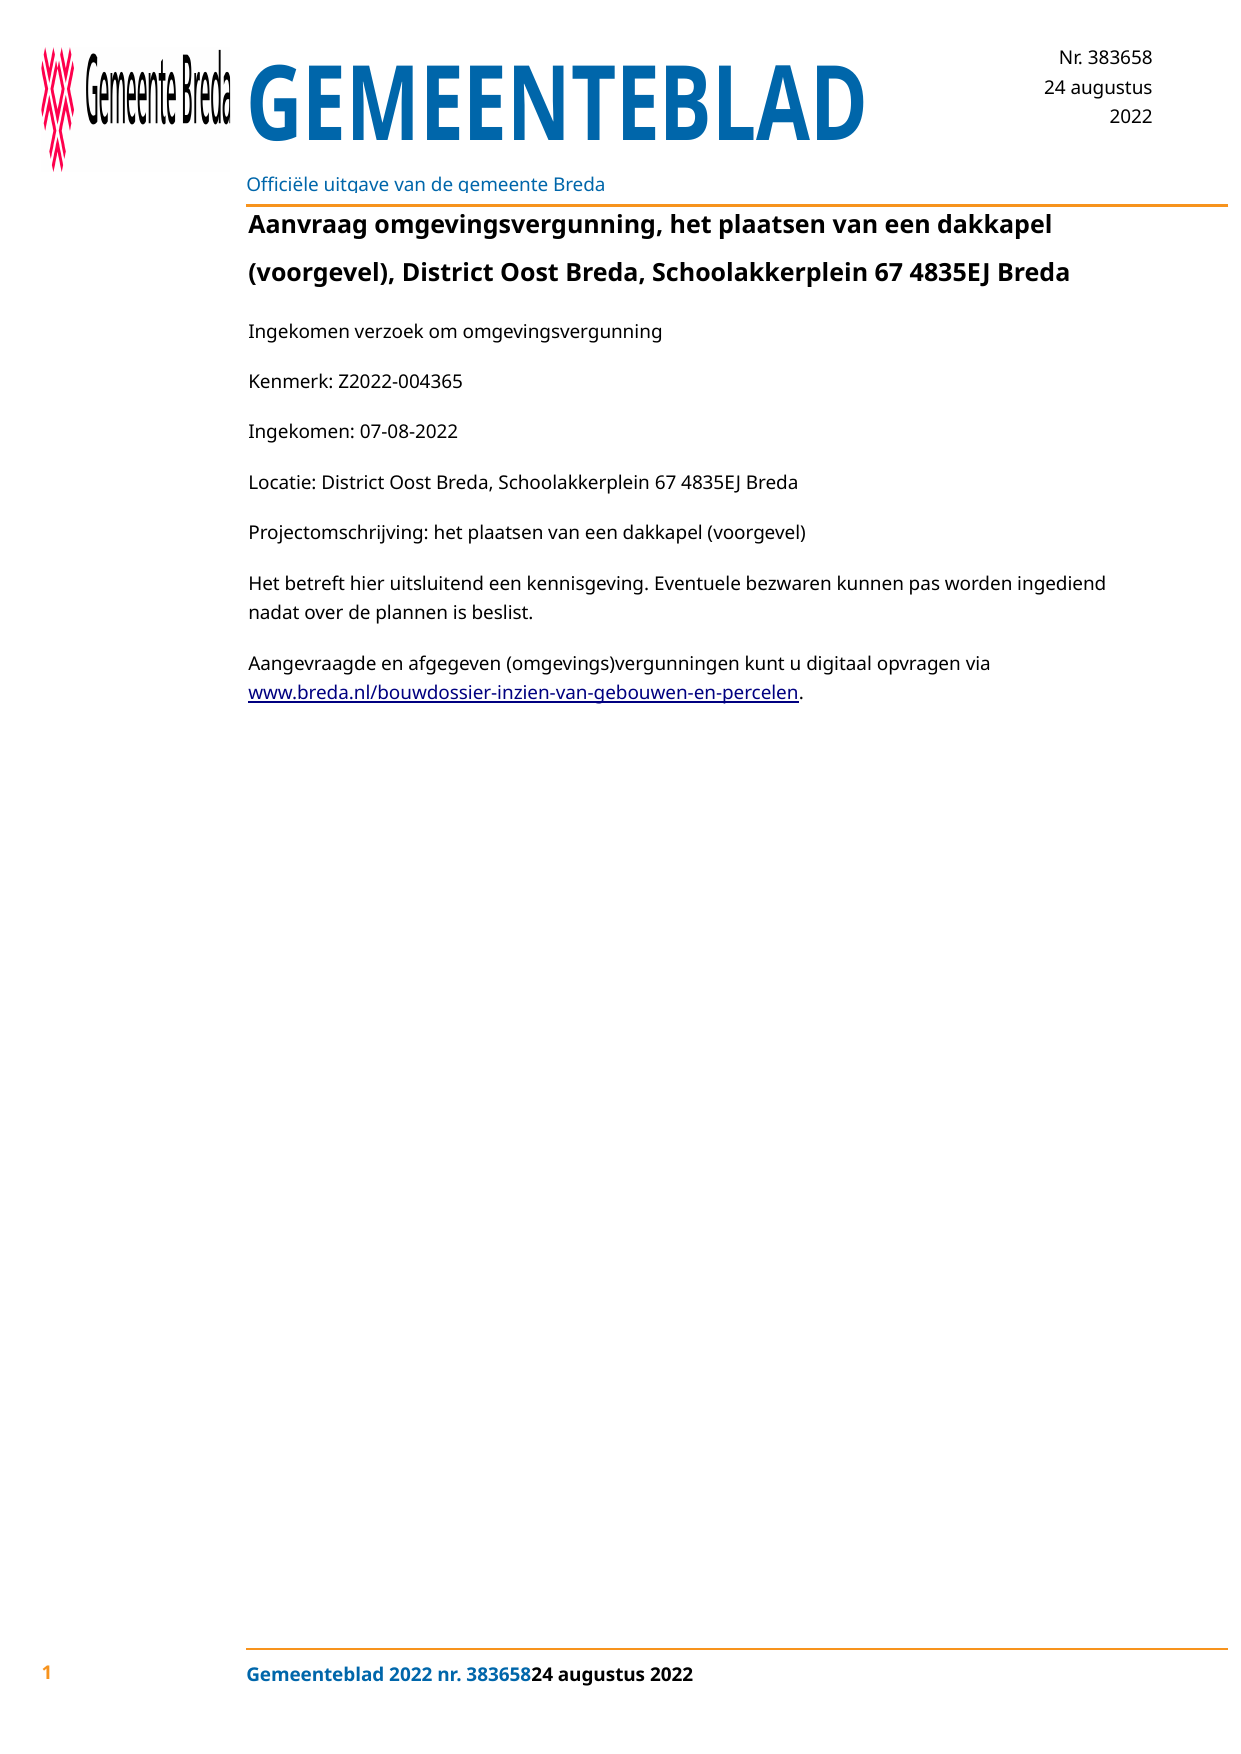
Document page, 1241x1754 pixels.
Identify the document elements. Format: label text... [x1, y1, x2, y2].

text Kenmerk: Z2022-004365 [248, 368, 1152, 394]
text Het betreft hier uitsluitend een kennisgeving. Eventuele bezwaren kunnen pas worden ingediend nadat over de plannen is beslist. [248, 570, 1152, 625]
picture [41, 47, 231, 172]
text Projectomschrijving: het plaatsen van een dakkapel (voorgevel) [248, 519, 1152, 545]
text Aanvraag omgevingsvergunning, het plaatsen van een dakkapel (voorgevel), District Oost Breda, Schoolakkerplein 67 4835EJ Breda [248, 207, 1152, 288]
text Ingekomen: 07-08-2022 [248, 419, 1152, 444]
text Locatie: District Oost Breda, Schoolakkerplein 67 4835EJ Breda [248, 469, 1152, 495]
text Aangevraagde en afgegeven (omgevings)vergunningen kunt u digitaal opvragen via www.breda.nl/bouwdossier-inzien-van-gebouwen-en-percelen. [248, 650, 1152, 705]
text Ingekomen verzoek om omgevingsvergunning [248, 318, 1152, 344]
